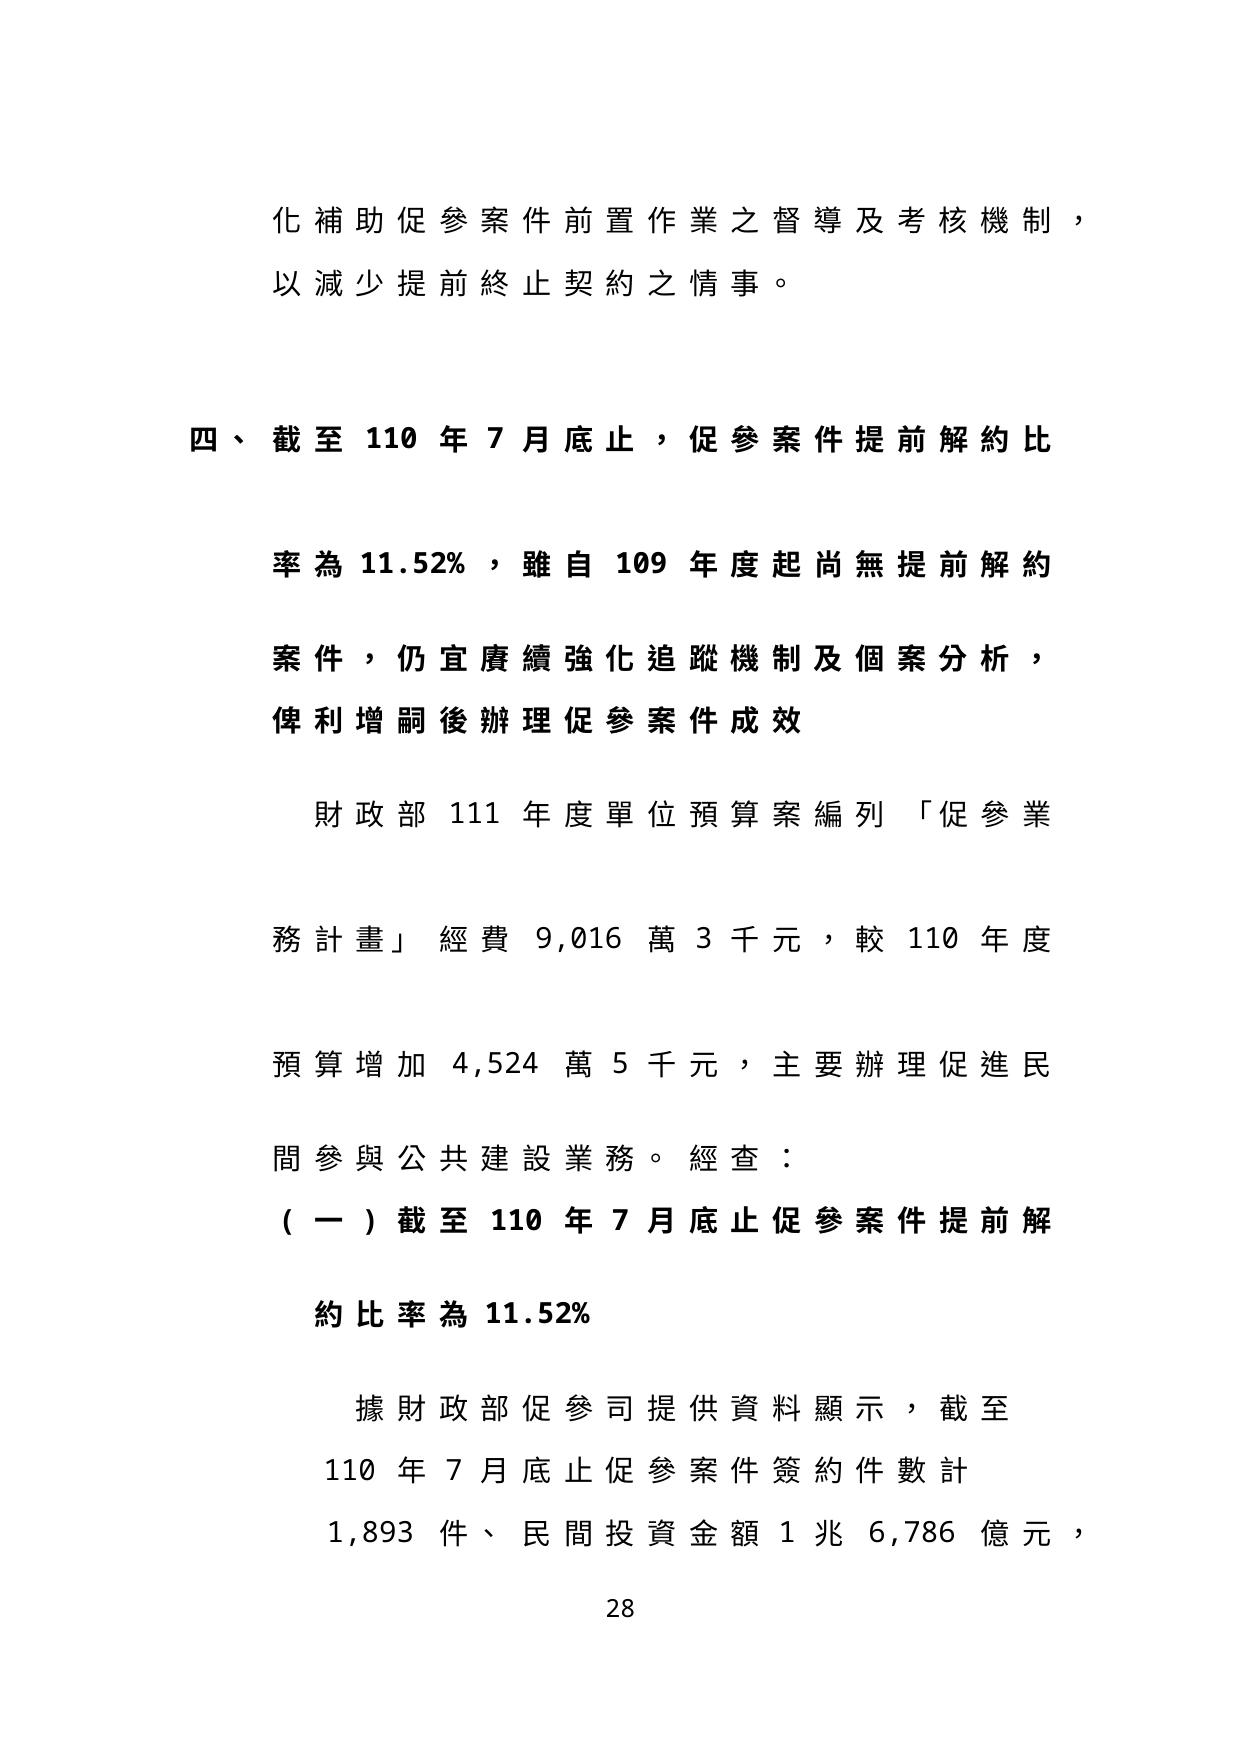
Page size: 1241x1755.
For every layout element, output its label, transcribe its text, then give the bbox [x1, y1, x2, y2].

text 財政部111年度單位預算案編列「促參業務計畫」經費9,016萬3千元，較110年度預算增加4,524萬5千元，主要辦理促進民間參與公共建設業務。經查： [242, 740, 1058, 1177]
text 據財政部促參司提供資料顯示，截至110年7月底止促參案件簽約件數計1,893件、民間投資金額1兆6,786億元，契約期間減少財政支出達1兆7,185億元，相對增加之財政收入則為1兆103億元，創造就業機會更高達31萬餘個；惟於此期間提前終止契約件數亦高達218件，解約金額則達1,681.5億元(詳表1)，提前解約案件數占全體比率為11.52%；因自109年度起尚無提前解約案件，爰促參案件提前解約比率較108、109年底之12.51%、11.87%略為減少。 [271, 1365, 1058, 1552]
text 綜上，財政部為提升促參推動量能，自92年起依「機關辦理促進民間參與公共建設案件前置作業費用補助作業要點」相關規定，補助中央及地方主辦機關辦理促進民間參與公共建設案件前置作業費用。111年度更於「協助各機關推動民間參與公共建設計畫」中編列「擴大補助促參案前置作業並強化管考」經費3,200萬元，期能從現行補助約15件，增至約21件，以擴大案源，惟部分領有促參前置作業費用之促參案，於簽約後1至3年間即因故提前終止契約。是以，允宜強化補助促參案件前置作業之督導及考核機制，以減少提前終止契約之情事。 [242, 177, 1058, 302]
text 四、截至110年7月底止，促參案件提前解約比率為11.52%，雖自109年度起尚無提前解約案件，仍宜賡續強化追蹤機制及個案分析，俾利增嗣後辦理促參案件成效 [183, 365, 1058, 740]
text (一)截至110年7月底止促參案件提前解約比率為11.52% [242, 1177, 1058, 1365]
